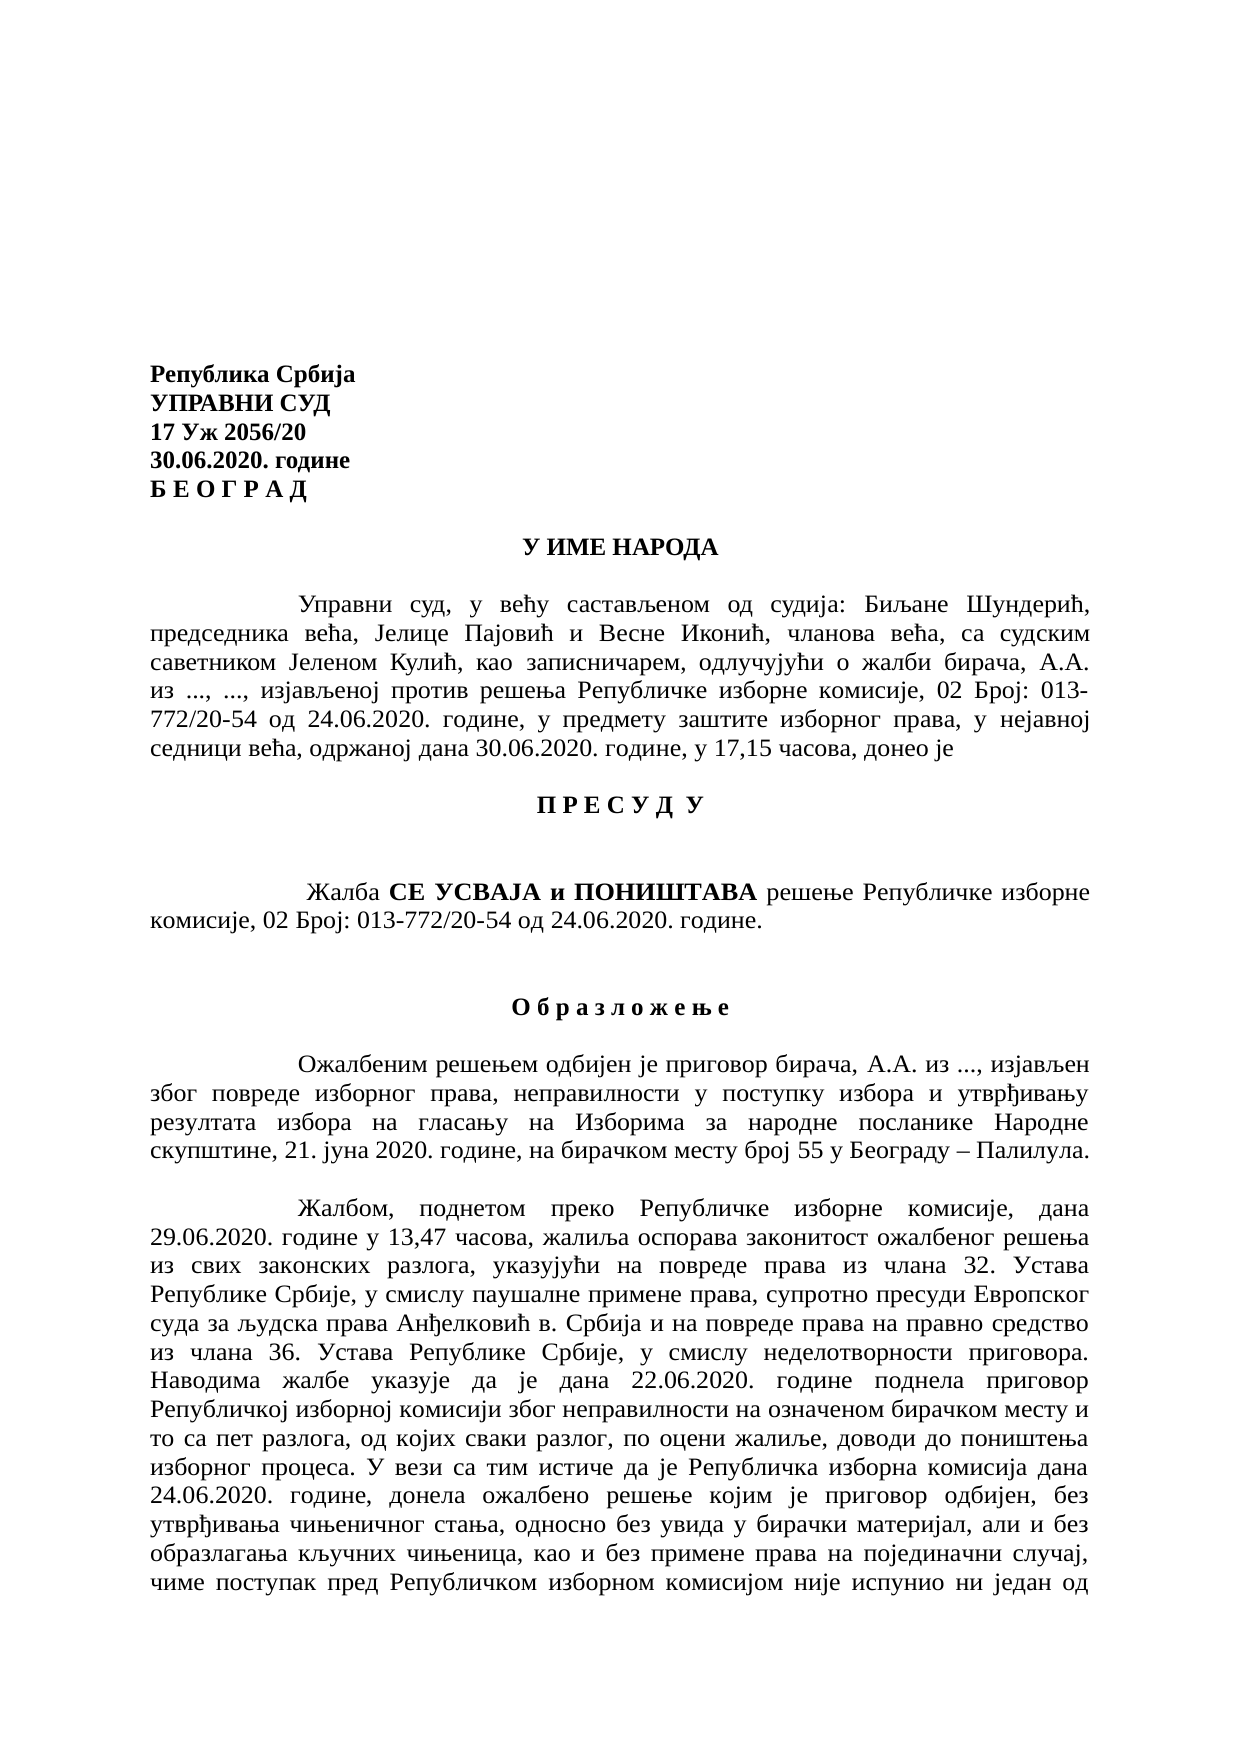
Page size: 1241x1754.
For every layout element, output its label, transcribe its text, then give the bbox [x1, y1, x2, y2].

text П Р Е С У Д У [150, 790, 1090, 819]
text 30.06.2020. године [150, 445, 1090, 474]
text УПРАВНИ СУД [150, 388, 1090, 417]
text О б р а з л о ж е њ е [150, 992, 1090, 1020]
text У ИМЕ НАРОДА [150, 532, 1090, 560]
text 17 Уж 2056/20 [150, 417, 1090, 445]
text Жалбом, поднетом преко Републичке изборне комисије, дана 29.06.2020. године у 13,47 часова, жалиља оспорава законитост ожалбеног решења из свих законских разлога, указујући на повреде права из члана 32. Устава Републике Србије, у смислу паушалне примене права, супротно пресуди Европског суда за људска права Анђелковић в. Србија и на повреде права на правно средство из члана 36. Устава Републике Србије, у смислу неделотворности приговора. Наводима жалбе указује да је дана 22.06.2020. године поднела приговор Републичкој изборној комисији због неправилности на означеном бирачком месту и то са пет разлога, од којих сваки разлог, по оцени жалиље, доводи до поништења изборног процеса. У вези са тим истиче да је Републичка изборна комисија дана 24.06.2020. године, донела ожалбено решење којим је приговор одбијен, без утврђивања чињеничног стања, односно без увида у бирачки материјал, али и без образлагања кључних чињеница, као и без примене права на појединачни случај, чиме поступак пред Републичком изборном комисијом није испунио ни један од [150, 1193, 1090, 1595]
text Жалба СЕ УСВАЈА и ПОНИШТАВА решење Републичке изборне комисије, 02 Број: 013-772/20-54 од 24.06.2020. године. [150, 877, 1090, 934]
text Управни суд, у већу састављеном од судија: Биљане Шундерић, председника већа, Јелице Пајовић и Весне Иконић, чланова већа, са судским саветником Јеленом Кулић, као записничарем, одлучујући о жалби бирача, A.A. из ..., ..., изјављеној против решења Републичке изборне комисије, 02 Број: 013-772/20-54 од 24.06.2020. године, у предмету заштите изборног права, у нејавној седници већа, одржаној дана 30.06.2020. године, у 17,15 часова, донео је [150, 589, 1090, 762]
text Република Србија [150, 148, 1090, 388]
text Ожалбеним решењем одбијен је приговор бирача, A.A. из ..., изјављен због повреде изборног права, неправилности у поступку избора и утврђивању резултата избора на гласању на Изборима за народне посланике Народне скупштине, 21. јуна 2020. године, на бирачком месту број 55 у Београду – Палилула. [150, 1049, 1090, 1164]
text Б Е О Г Р А Д [150, 474, 1090, 503]
